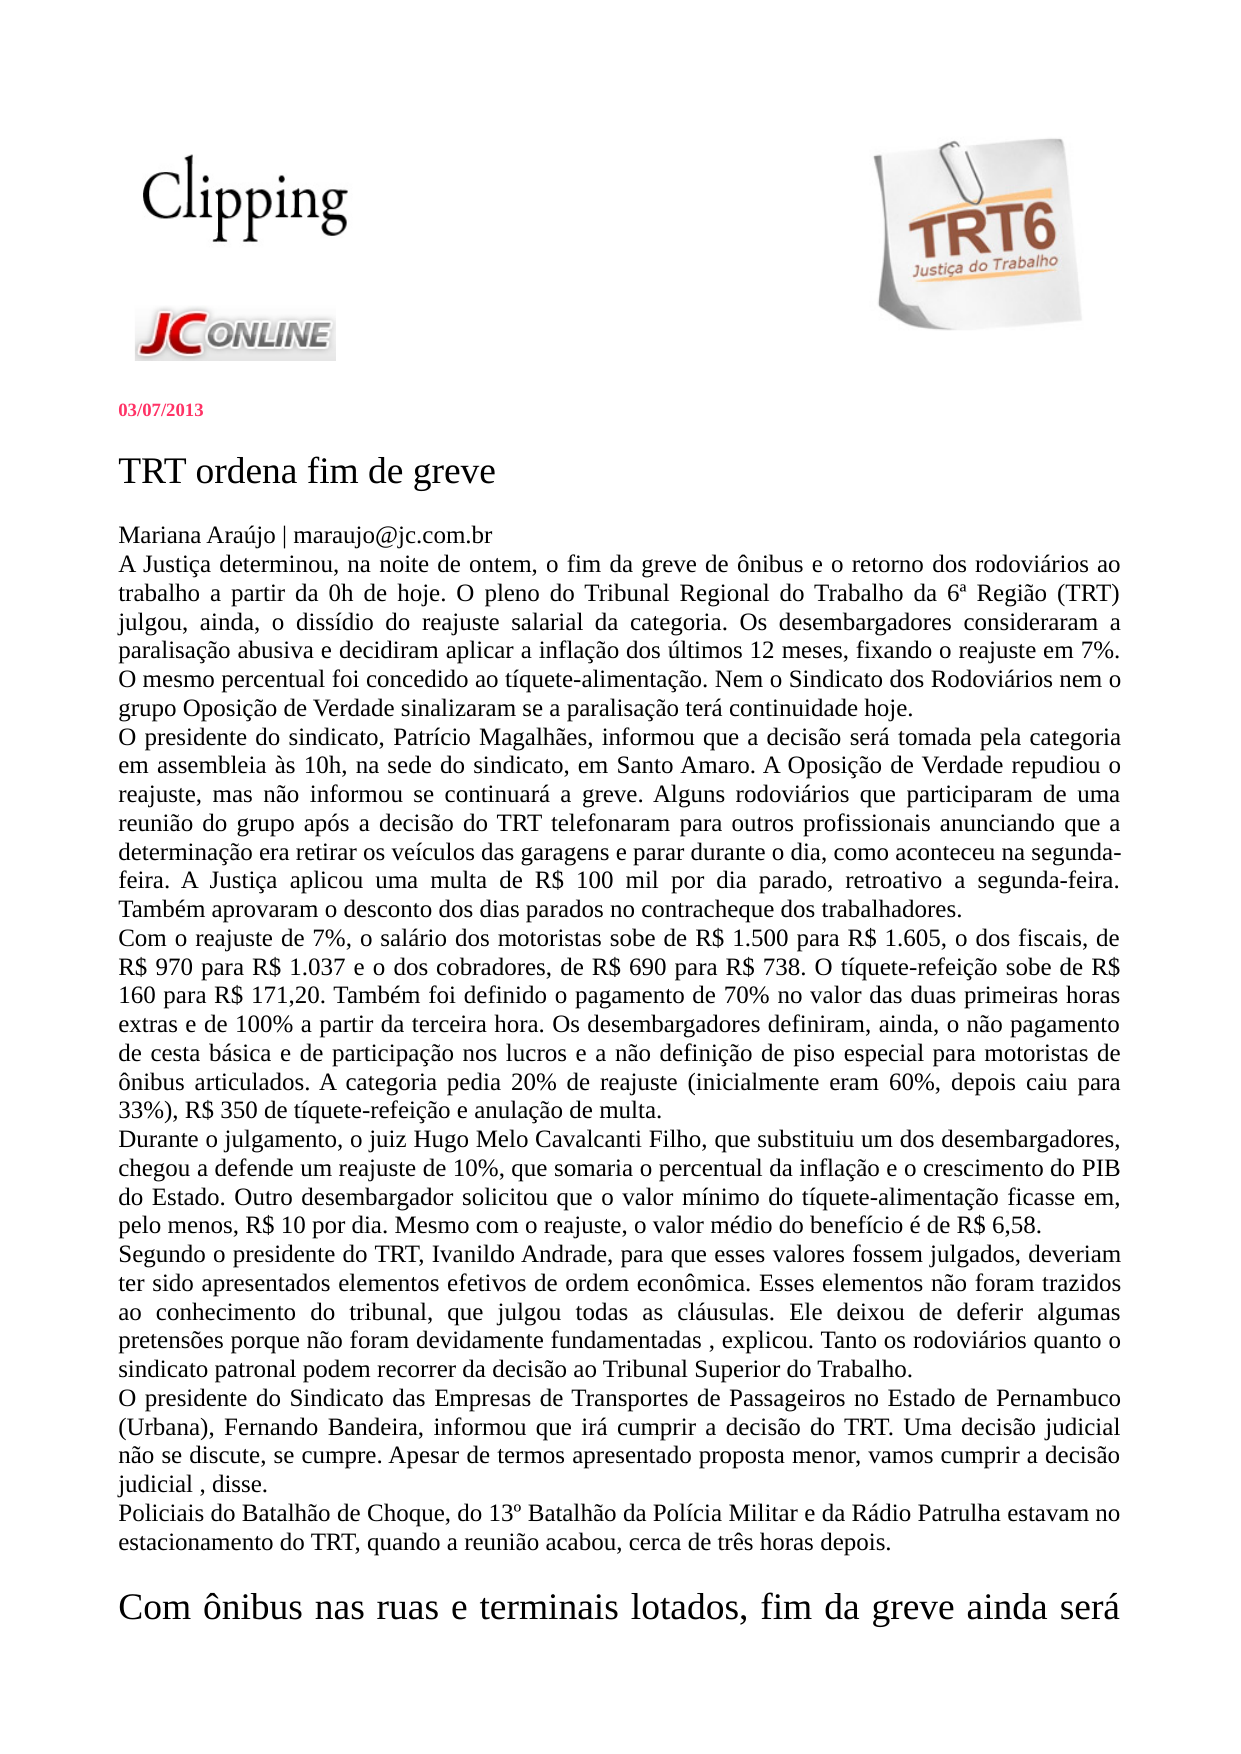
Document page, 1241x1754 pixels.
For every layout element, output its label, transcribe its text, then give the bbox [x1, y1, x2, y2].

text Mariana Araújo | maraujo@jc.com.br [118, 521, 1122, 549]
text Com ônibus nas ruas e terminais lotados, fim da greve ainda será [118, 1584, 1122, 1627]
picture [134, 305, 336, 361]
text Durante o julgamento, o juiz Hugo Melo Cavalcanti Filho, que substituiu um dos desembargadores, chegou a defende um reajuste de 10%, que somaria o percentual da inflação e o crescimento do PIB do Estado. Outro desembargador solicitou que o valor mínimo do tíquete-alimentação ficasse em, pelo menos, R$ 10 por dia. Mesmo com o reajuste, o valor médio do benefício é de R$ 6,58. [118, 1124, 1122, 1239]
text O presidente do sindicato, Patrício Magalhães, informou que a decisão será tomada pela categoria em assembleia às 10h, na sede do sindicato, em Santo Amaro. A Oposição de Verdade repudiou o reajuste, mas não informou se continuará a greve. Alguns rodoviários que participaram de uma reunião do grupo após a decisão do TRT telefonaram para outros profissionais anunciando que a determinação era retirar os veículos das garagens e parar durante o dia, como aconteceu na segunda-feira. A Justiça aplicou uma multa de R$ 100 mil por dia parado, retroativo a segunda-feira. Também aprovaram o desconto dos dias parados no contracheque dos trabalhadores. [118, 722, 1122, 923]
text TRT ordena fim de greve [118, 449, 1122, 492]
text Segundo o presidente do TRT, Ivanildo Andrade, para que esses valores fossem julgados, deveriam ter sido apresentados elementos efetivos de ordem econômica. Esses elementos não foram trazidos ao conhecimento do tribunal, que julgou todas as cláusulas. Ele deixou de deferir algumas pretensões porque não foram devidamente fundamentadas , explicou. Tanto os rodoviários quanto o sindicato patronal podem recorrer da decisão ao Tribunal Superior do Trabalho. [118, 1239, 1122, 1383]
text A Justiça determinou, na noite de ontem, o fim da greve de ônibus e o retorno dos rodoviários ao trabalho a partir da 0h de hoje. O pleno do Tribunal Regional do Trabalho da 6ª Região (TRT) julgou, ainda, o dissídio do reajuste salarial da categoria. Os desembargadores consideraram a paralisação abusiva e decidiram aplicar a inflação dos últimos 12 meses, fixando o reajuste em 7%. O mesmo percentual foi concedido ao tíquete-alimentação. Nem o Sindicato dos Rodoviários nem o grupo Oposição de Verdade sinalizaram se a paralisação terá continuidade hoje. [118, 549, 1122, 722]
picture [134, 127, 378, 259]
text O presidente do Sindicato das Empresas de Transportes de Passageiros no Estado de Pernambuco (Urbana), Fernando Bandeira, informou que irá cumprir a decisão do TRT. Uma decisão judicial não se discute, se cumpre. Apesar de termos apresentado proposta menor, vamos cumprir a decisão judicial , disse. [118, 1383, 1122, 1498]
text 03/07/2013 [118, 398, 1122, 420]
text Com o reajuste de 7%, o salário dos motoristas sobe de R$ 1.500 para R$ 1.605, o dos fiscais, de R$ 970 para R$ 1.037 e o dos cobradores, de R$ 690 para R$ 738. O tíquete-refeição sobe de R$ 160 para R$ 171,20. Também foi definido o pagamento de 70% no valor das duas primeiras horas extras e de 100% a partir da terceira hora. Os desembargadores definiram, ainda, o não pagamento de cesta básica e de participação nos lucros e a não definição de piso especial para motoristas de ônibus articulados. A categoria pedia 20% de reajuste (inicialmente eram 60%, depois caiu para 33%), R$ 350 de tíquete-refeição e anulação de multa. [118, 923, 1122, 1124]
picture [851, 127, 1117, 340]
text Policiais do Batalhão de Choque, do 13º Batalhão da Polícia Militar e da Rádio Patrulha estavam no estacionamento do TRT, quando a reunião acabou, cerca de três horas depois. [118, 1498, 1122, 1556]
